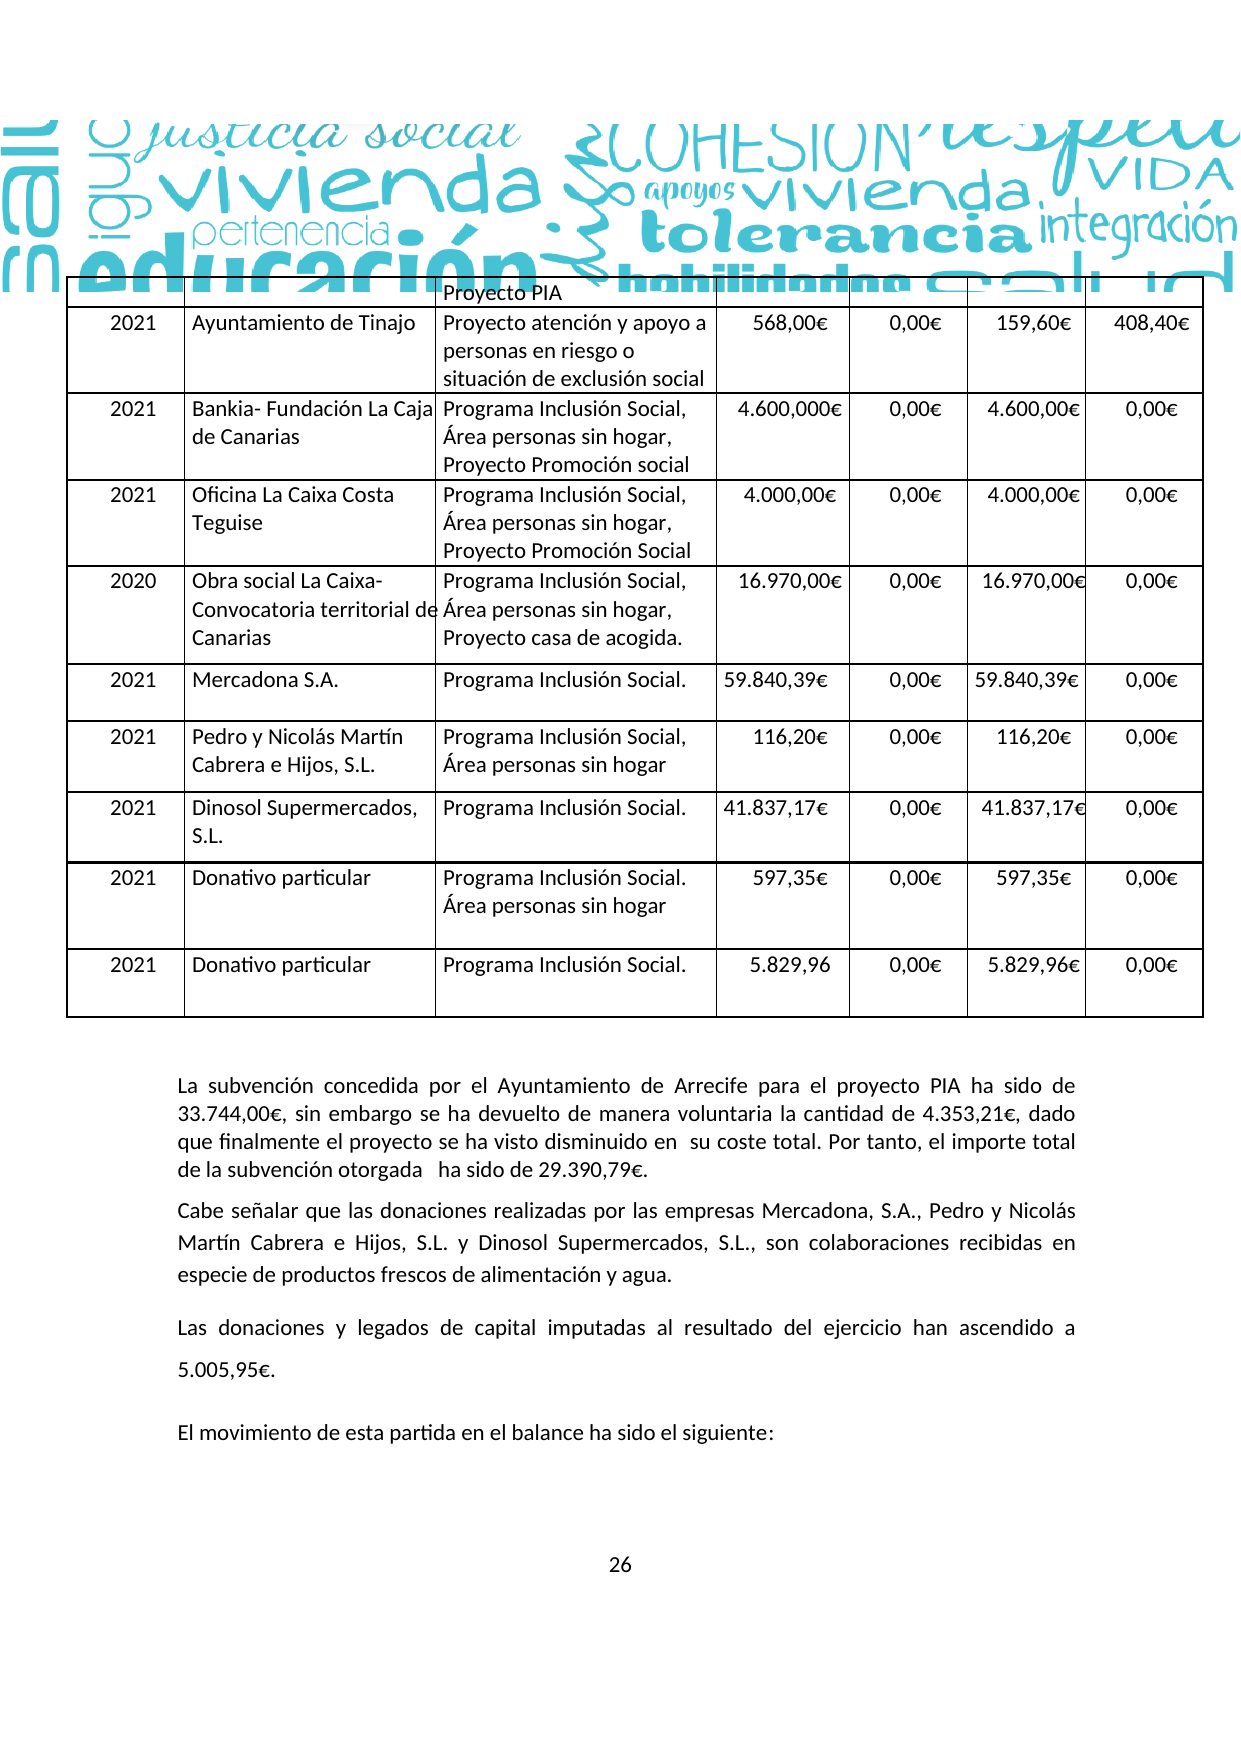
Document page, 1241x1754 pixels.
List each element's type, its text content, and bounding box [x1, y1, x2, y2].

table_cell 4.600,00€ [968, 394, 1085, 478]
table_cell 0,00€ [850, 722, 967, 791]
table_cell 4.000,00€ [717, 481, 849, 564]
table_cell 2021 [68, 481, 184, 564]
table_cell Mercadona S.A. [185, 665, 435, 720]
table_cell 0,00€ [1086, 864, 1202, 948]
table_cell Dinosol Supermercados, S.L. [185, 793, 435, 861]
table_cell 408,40€ [1086, 308, 1202, 392]
table_cell 41.837,17€ [968, 793, 1085, 861]
text Cabe señalar que las donaciones realizadas por las empresas Mercadona, S.A., Pedro y Nicolás Martín Cabrera e Hijos, S.L. y Dinosol Supermercados, S.L., son colaboraciones recibidas en especie de productos frescos de alimentación y agua. [177, 1196, 1078, 1288]
table_cell 16.970,00€ [968, 567, 1085, 663]
table_cell Programa Inclusión Social, Área personas sin hogar, Proyecto casa de acogida. [436, 567, 716, 663]
text Las donaciones y legados de capital imputadas al resultado del ejercicio han ascendido a 5.005,95€. [177, 1313, 1078, 1383]
table_cell 2021 [68, 950, 184, 1016]
table_cell 2021 [68, 864, 184, 948]
table_cell Programa Inclusión Social. [436, 950, 716, 1016]
table_cell 2020 [68, 567, 184, 663]
table_cell 0,00€ [850, 308, 967, 392]
table_cell 0,00€ [850, 567, 967, 663]
table_cell 0,00€ [850, 793, 967, 861]
table_cell Programa Inclusión Social. [436, 793, 716, 861]
table_cell 2021 [68, 722, 184, 791]
table_cell 16.970,00€ [717, 567, 849, 663]
table_cell 0,00€ [1086, 950, 1202, 1016]
table_cell Ayuntamiento de Tinajo [185, 308, 435, 392]
table_cell [68, 292, 184, 306]
table_cell Pedro y Nicolás Martín Cabrera e Hijos, S.L. [185, 722, 435, 791]
table_cell [1086, 292, 1202, 306]
table_cell 0,00€ [1086, 665, 1202, 720]
table_cell 59.840,39€ [717, 665, 849, 720]
table_cell 568,00€ [717, 308, 849, 392]
table_cell Programa Inclusión Social, Área personas sin hogar, Proyecto Promoción Social [436, 481, 716, 564]
table_cell 2021 [68, 793, 184, 861]
table_cell 59.840,39€ [968, 665, 1085, 720]
table_cell 0,00€ [850, 481, 967, 564]
table_cell 0,00€ [1086, 722, 1202, 791]
table_cell Programa Inclusión Social, Área personas sin hogar, Proyecto Promoción social [436, 394, 716, 478]
table_cell [968, 292, 1085, 306]
table_cell 2021 [68, 394, 184, 478]
text La subvención concedida por el Ayuntamiento de Arrecife para el proyecto PIA ha sido de 33.744,00€, sin embargo se ha devuelto de manera voluntaria la cantidad de 4.353,21€, dado que finalmente el proyecto se ha visto disminuido en su coste total. Por tanto, el importe total de la subvención otorgada ha sido de 29.390,79€. [177, 1071, 1078, 1183]
table_cell 4.600,000€ [717, 394, 849, 478]
table_cell 4.000,00€ [968, 481, 1085, 564]
table_cell 116,20€ [968, 722, 1085, 791]
table_cell 597,35€ [968, 864, 1085, 948]
table_cell Proyecto PIA [436, 292, 716, 306]
table_cell 0,00€ [850, 665, 967, 720]
table_cell 597,35€ [717, 864, 849, 948]
table_cell [850, 292, 967, 306]
table_cell 0,00€ [1086, 481, 1202, 564]
table_cell 0,00€ [850, 864, 967, 948]
table_cell Oficina La Caixa Costa Teguise [185, 481, 435, 564]
table_cell [717, 292, 849, 306]
table_cell Obra social La Caixa- Convocatoria territorial de Canarias [185, 567, 435, 663]
table_cell 2021 [68, 665, 184, 720]
table_cell Programa Inclusión Social. [436, 665, 716, 720]
table_cell Donativo particular [185, 950, 435, 1016]
table_cell 0,00€ [850, 950, 967, 1016]
table_cell Bankia- Fundación La Caja de Canarias [185, 394, 435, 478]
table_cell [185, 292, 435, 306]
table_cell Donativo particular [185, 864, 435, 948]
table_cell 41.837,17€ [717, 793, 849, 861]
table_cell 5.829,96€ [968, 950, 1085, 1016]
table_cell 5.829,96 [717, 950, 849, 1016]
table_cell 0,00€ [1086, 793, 1202, 861]
table_cell 159,60€ [968, 308, 1085, 392]
table_cell 0,00€ [1086, 394, 1202, 478]
table_cell 0,00€ [1086, 567, 1202, 663]
table_cell Proyecto atención y apoyo a personas en riesgo o situación de exclusión social [436, 308, 716, 392]
table_cell 2021 [68, 308, 184, 392]
table_cell Programa Inclusión Social. Área personas sin hogar [436, 864, 716, 948]
table_cell 116,20€ [717, 722, 849, 791]
text El movimiento de esta partida en el balance ha sido el siguiente: [177, 1418, 1078, 1446]
table_cell 0,00€ [850, 394, 967, 478]
table_cell Programa Inclusión Social, Área personas sin hogar [436, 722, 716, 791]
